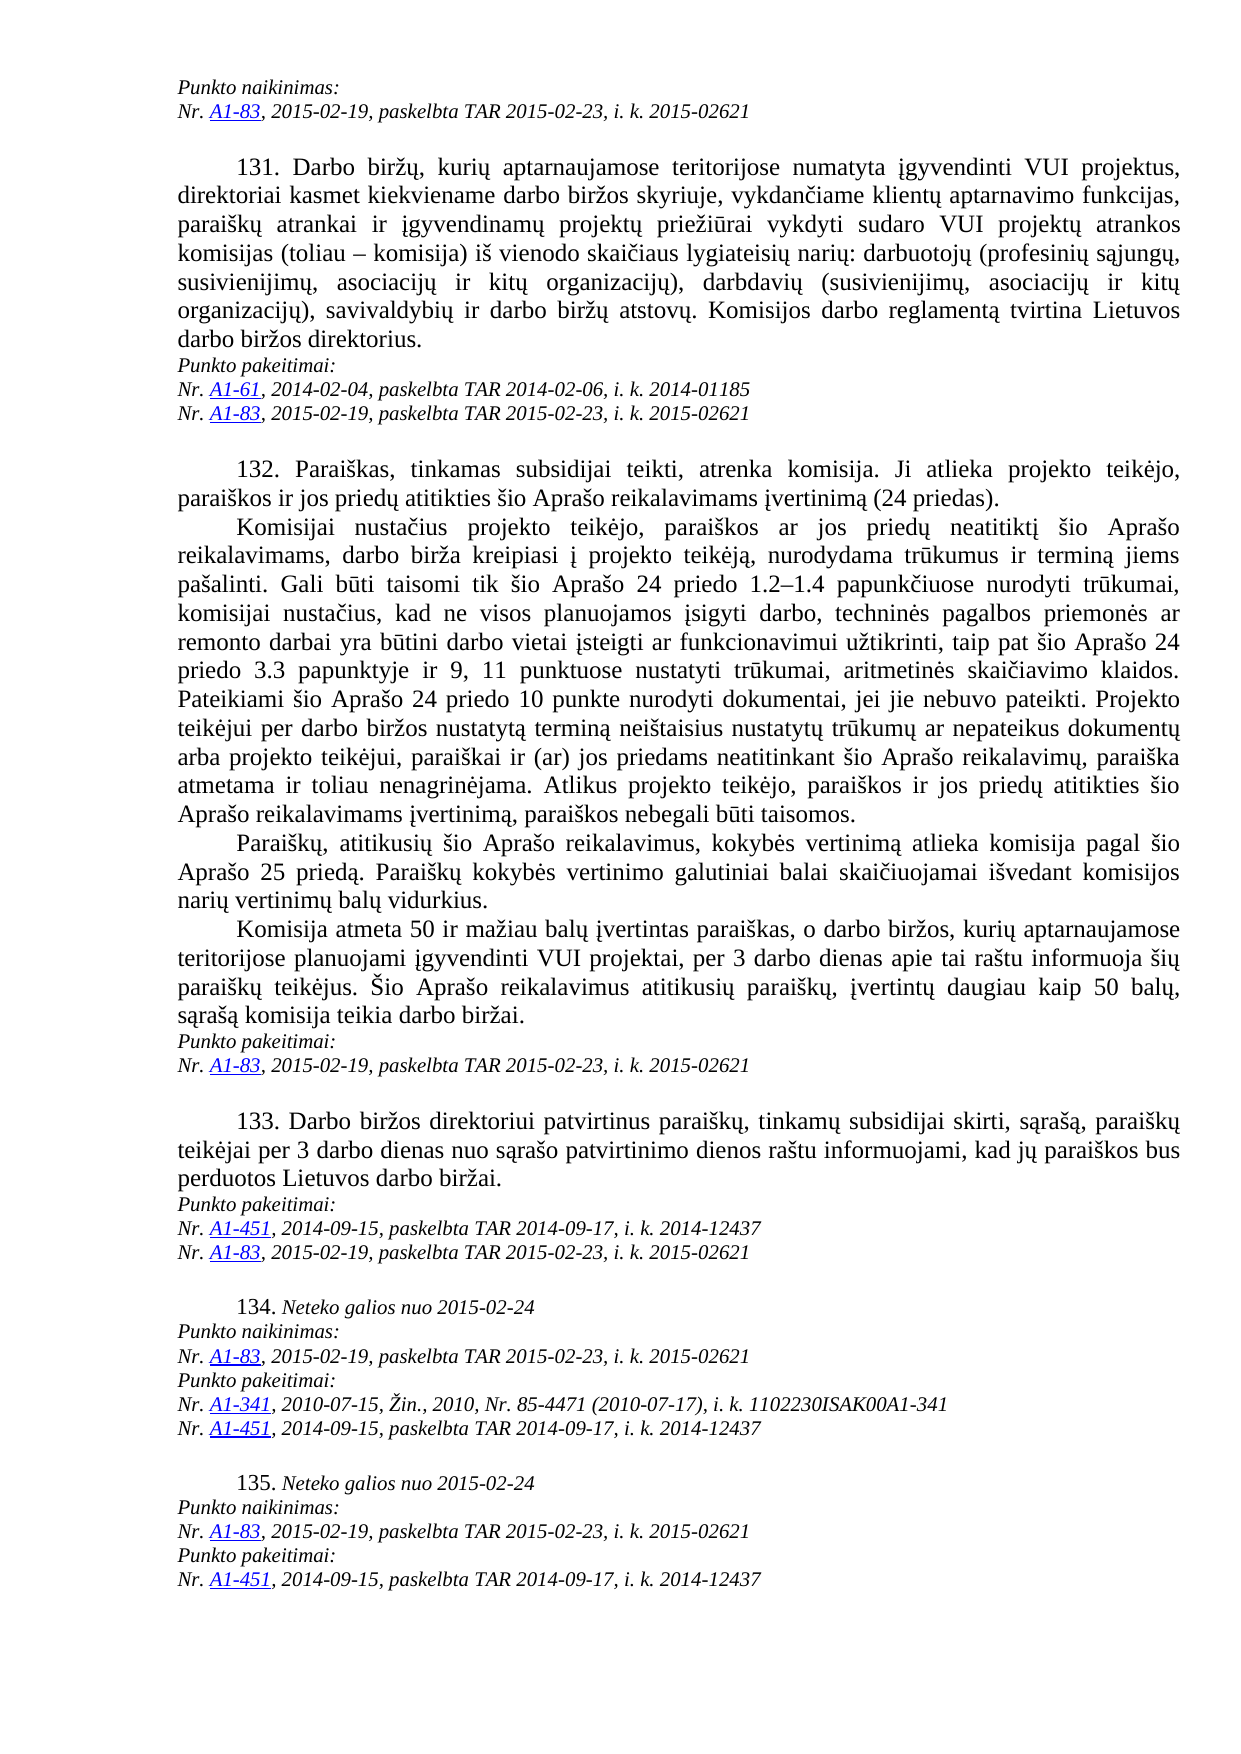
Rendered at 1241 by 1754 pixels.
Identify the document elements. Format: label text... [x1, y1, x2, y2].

text Nr. A1-451, 2014-09-15, paskelbta TAR 2014-09-17, i. k. 2014-12437 [177, 1416, 1181, 1440]
text 131. Darbo biržų, kurių aptarnaujamose teritorijose numatyta įgyvendinti VUI projektus, direktoriai kasmet kiekviename darbo biržos skyriuje, vykdančiame klientų aptarnavimo funkcijas, paraiškų atrankai ir įgyvendinamų projektų priežiūrai vykdyti sudaro VUI projektų atrankos komisijas (toliau – komisija) iš vienodo skaičiaus lygiateisių narių: darbuotojų (profesinių sąjungų, susivienijimų, asociacijų ir kitų organizacijų), darbdavių (susivienijimų, asociacijų ir kitų organizacijų), savivaldybių ir darbo biržų atstovų. Komisijos darbo reglamentą tvirtina Lietuvos darbo biržos direktorius. [177, 152, 1181, 353]
text Nr. A1-83, 2015-02-19, paskelbta TAR 2015-02-23, i. k. 2015-02621 [177, 1240, 1181, 1264]
text Punkto pakeitimai: [177, 1192, 1181, 1216]
text Nr. A1-83, 2015-02-19, paskelbta TAR 2015-02-23, i. k. 2015-02621 [177, 99, 1181, 123]
text 133. Darbo biržos direktoriui patvirtinus paraiškų, tinkamų subsidijai skirti, sąrašą, paraiškų teikėjai per 3 darbo dienas nuo sąrašo patvirtinimo dienos raštu informuojami, kad jų paraiškos bus perduotos Lietuvos darbo biržai. [177, 1106, 1181, 1192]
text Nr. A1-341, 2010-07-15, Žin., 2010, Nr. 85-4471 (2010-07-17), i. k. 1102230ISAK00A1-341 [177, 1392, 1181, 1416]
text Nr. A1-451, 2014-09-15, paskelbta TAR 2014-09-17, i. k. 2014-12437 [177, 1216, 1181, 1240]
text Punkto pakeitimai: [177, 1368, 1181, 1392]
text Punkto naikinimas: [177, 1319, 1181, 1343]
text Punkto pakeitimai: [177, 1543, 1181, 1567]
text 134. Neteko galios nuo 2015-02-24 [177, 1293, 1181, 1319]
text Nr. A1-61, 2014-02-04, paskelbta TAR 2014-02-06, i. k. 2014-01185 [177, 377, 1181, 401]
text Nr. A1-451, 2014-09-15, paskelbta TAR 2014-09-17, i. k. 2014-12437 [177, 1567, 1181, 1591]
text Paraiškų, atitikusių šio Aprašo reikalavimus, kokybės vertinimą atlieka komisija pagal šio Aprašo 25 priedą. Paraiškų kokybės vertinimo galutiniai balai skaičiuojamai išvedant komisijos narių vertinimų balų vidurkius. [177, 828, 1181, 914]
text Nr. A1-83, 2015-02-19, paskelbta TAR 2015-02-23, i. k. 2015-02621 [177, 1519, 1181, 1543]
text Nr. A1-83, 2015-02-19, paskelbta TAR 2015-02-23, i. k. 2015-02621 [177, 1343, 1181, 1368]
text Punkto naikinimas: [177, 75, 1181, 99]
text 135. Neteko galios nuo 2015-02-24 [177, 1468, 1181, 1495]
text Nr. A1-83, 2015-02-19, paskelbta TAR 2015-02-23, i. k. 2015-02621 [177, 1053, 1181, 1077]
text Punkto pakeitimai: [177, 1029, 1181, 1053]
text Komisija atmeta 50 ir mažiau balų įvertintas paraiškas, o darbo biržos, kurių aptarnaujamose teritorijose planuojami įgyvendinti VUI projektai, per 3 darbo dienas apie tai raštu informuoja šių paraiškų teikėjus. Šio Aprašo reikalavimus atitikusių paraiškų, įvertintų daugiau kaip 50 balų, sąrašą komisija teikia darbo biržai. [177, 914, 1181, 1029]
text Nr. A1-83, 2015-02-19, paskelbta TAR 2015-02-23, i. k. 2015-02621 [177, 401, 1181, 425]
text 132. Paraiškas, tinkamas subsidijai teikti, atrenka komisija. Ji atlieka projekto teikėjo, paraiškos ir jos priedų atitikties šio Aprašo reikalavimams įvertinimą (24 priedas). [177, 454, 1181, 512]
text Komisijai nustačius projekto teikėjo, paraiškos ar jos priedų neatitiktį šio Aprašo reikalavimams, darbo birža kreipiasi į projekto teikėją, nurodydama trūkumus ir terminą jiems pašalinti. Gali būti taisomi tik šio Aprašo 24 priedo 1.2–1.4 papunkčiuose nurodyti trūkumai, komisijai nustačius, kad ne visos planuojamos įsigyti darbo, techninės pagalbos priemonės ar remonto darbai yra būtini darbo vietai įsteigti ar funkcionavimui užtikrinti, taip pat šio Aprašo 24 priedo 3.3 papunktyje ir 9, 11 punktuose nustatyti trūkumai, aritmetinės skaičiavimo klaidos. Pateikiami šio Aprašo 24 priedo 10 punkte nurodyti dokumentai, jei jie nebuvo pateikti. Projekto teikėjui per darbo biržos nustatytą terminą neištaisius nustatytų trūkumų ar nepateikus dokumentų arba projekto teikėjui, paraiškai ir (ar) jos priedams neatitinkant šio Aprašo reikalavimų, paraiška atmetama ir toliau nenagrinėjama. Atlikus projekto teikėjo, paraiškos ir jos priedų atitikties šio Aprašo reikalavimams įvertinimą, paraiškos nebegali būti taisomos. [177, 512, 1181, 828]
text Punkto pakeitimai: [177, 353, 1181, 377]
text Punkto naikinimas: [177, 1495, 1181, 1519]
